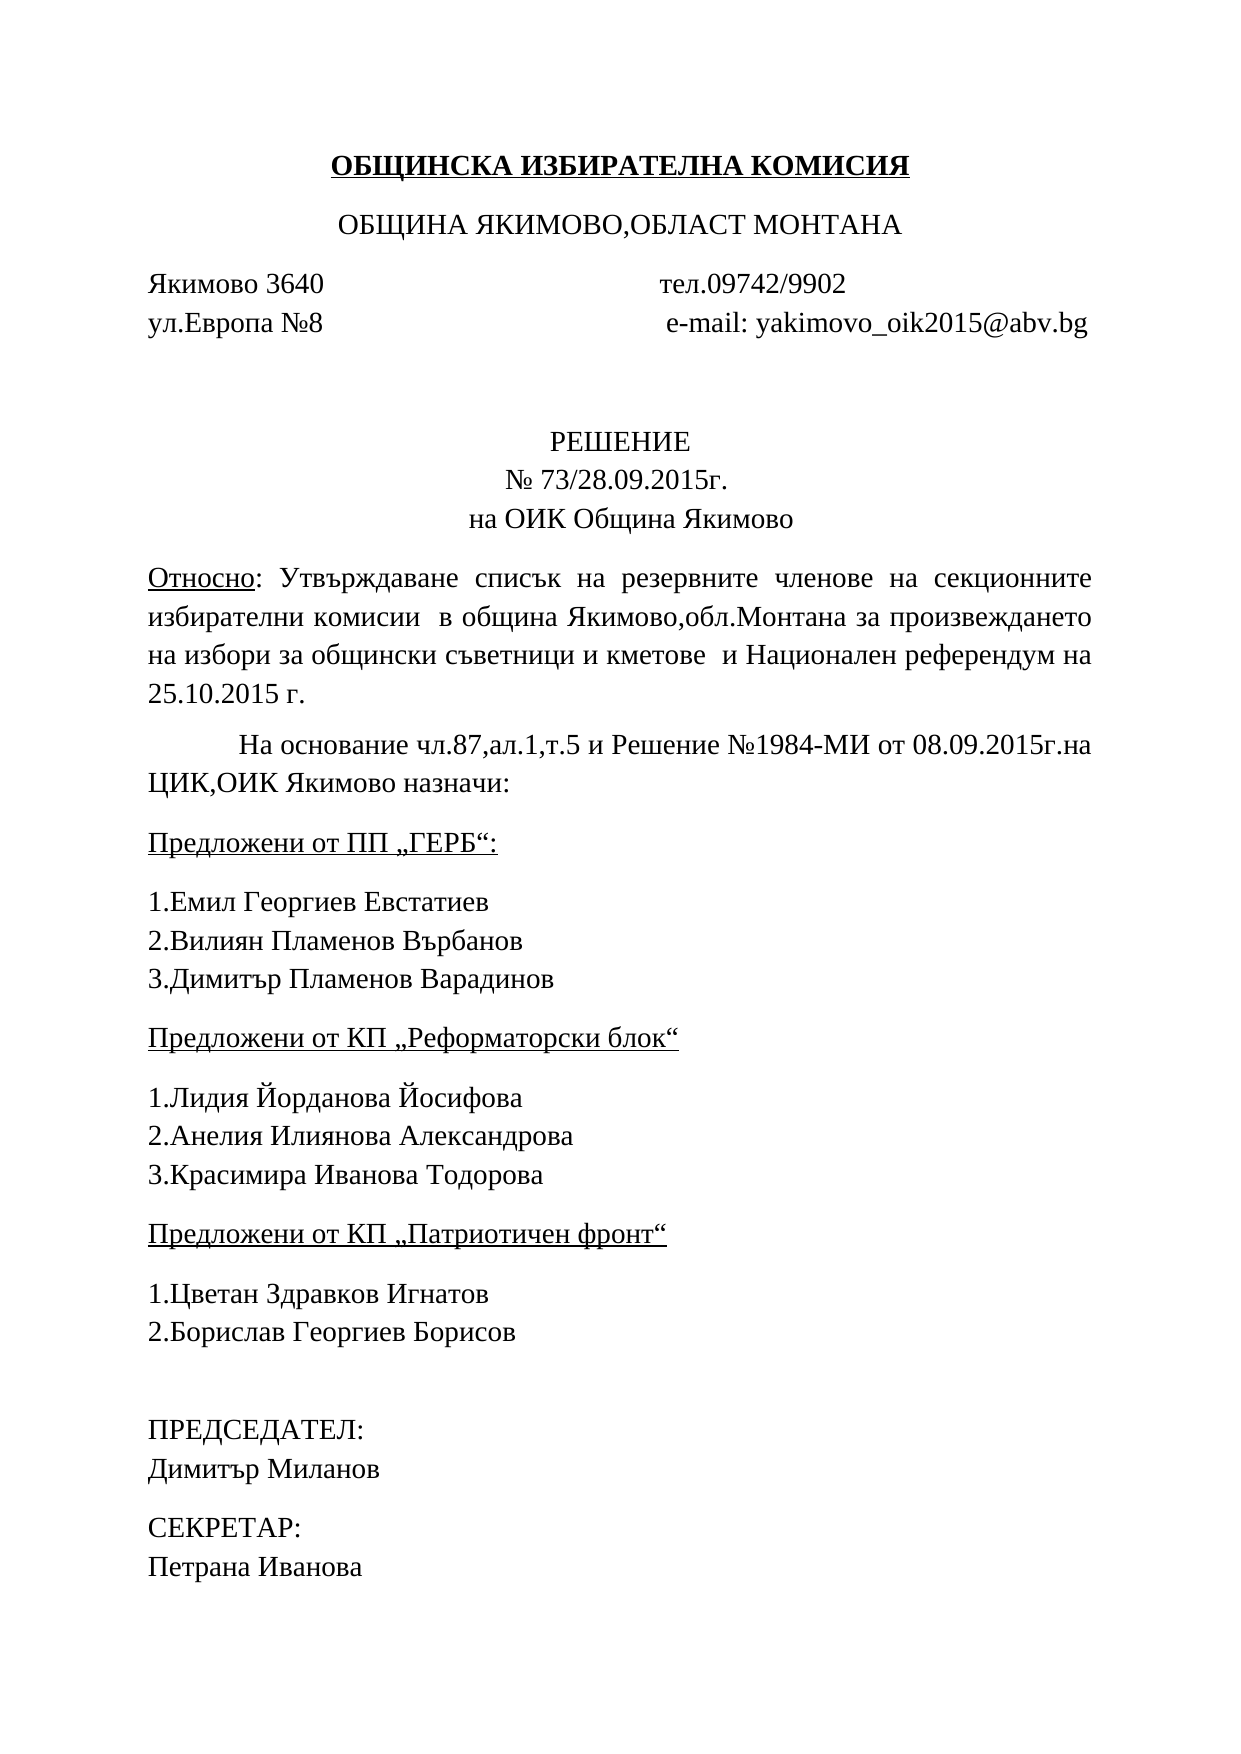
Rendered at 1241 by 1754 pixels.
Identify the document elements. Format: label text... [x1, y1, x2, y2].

text 2.Борислав Георгиев Борисов [148, 1314, 1093, 1348]
text на ОИК Община Якимово [148, 501, 1093, 534]
text Предложени от КП „Патриотичен фронт“ [148, 1216, 1093, 1250]
text 1.Лидия Йорданова Йосифова [148, 1080, 1093, 1113]
text Якимово 3640 тел.09742/9902 [148, 266, 1093, 300]
text Петрана Иванова [148, 1549, 1093, 1582]
text ул.Европа №8 e-mail: yakimovo_oik2015@abv.bg [148, 305, 1093, 338]
text Димитър Миланов [148, 1451, 1093, 1484]
text Предложени от ПП „ГЕРБ“: [148, 825, 1093, 858]
text СЕКРЕТАР: [148, 1510, 1093, 1544]
text 3.Красимира Иванова Тодорова [148, 1157, 1093, 1191]
text 1.Емил Георгиев Евстатиев [148, 884, 1093, 918]
text ОБЩИНСКА ИЗБИРАТЕЛНА КОМИСИЯ [148, 148, 1093, 181]
text 2.Анелия Илиянова Александрова [148, 1118, 1093, 1152]
text На основание чл.87,ал.1,т.5 и Решение №1984-МИ от 08.09.2015г.на ЦИК,ОИК Якимово назначи: [148, 727, 1093, 799]
text Относно: Утвърждаване списък на резервните членове на секционните избирателни комисии в община Якимово,обл.Монтана за произвеждането на избори за общински съветници и кметове и Национален референдум на 25.10.2015 г. [148, 560, 1093, 709]
text РЕШЕНИЕ [148, 424, 1093, 457]
text № 73/28.09.2015г. [148, 462, 1093, 496]
text 1.Цветан Здравков Игнатов [148, 1276, 1093, 1309]
text 3.Димитър Пламенов Варадинов [148, 961, 1093, 995]
text 2.Вилиян Пламенов Върбанов [148, 923, 1093, 956]
text ПРЕДСЕДАТЕЛ: [148, 1412, 1093, 1446]
text ОБЩИНА ЯКИМОВО,ОБЛАСТ МОНТАНА [148, 207, 1093, 241]
text Предложени от КП „Реформаторски блок“ [148, 1021, 1093, 1054]
